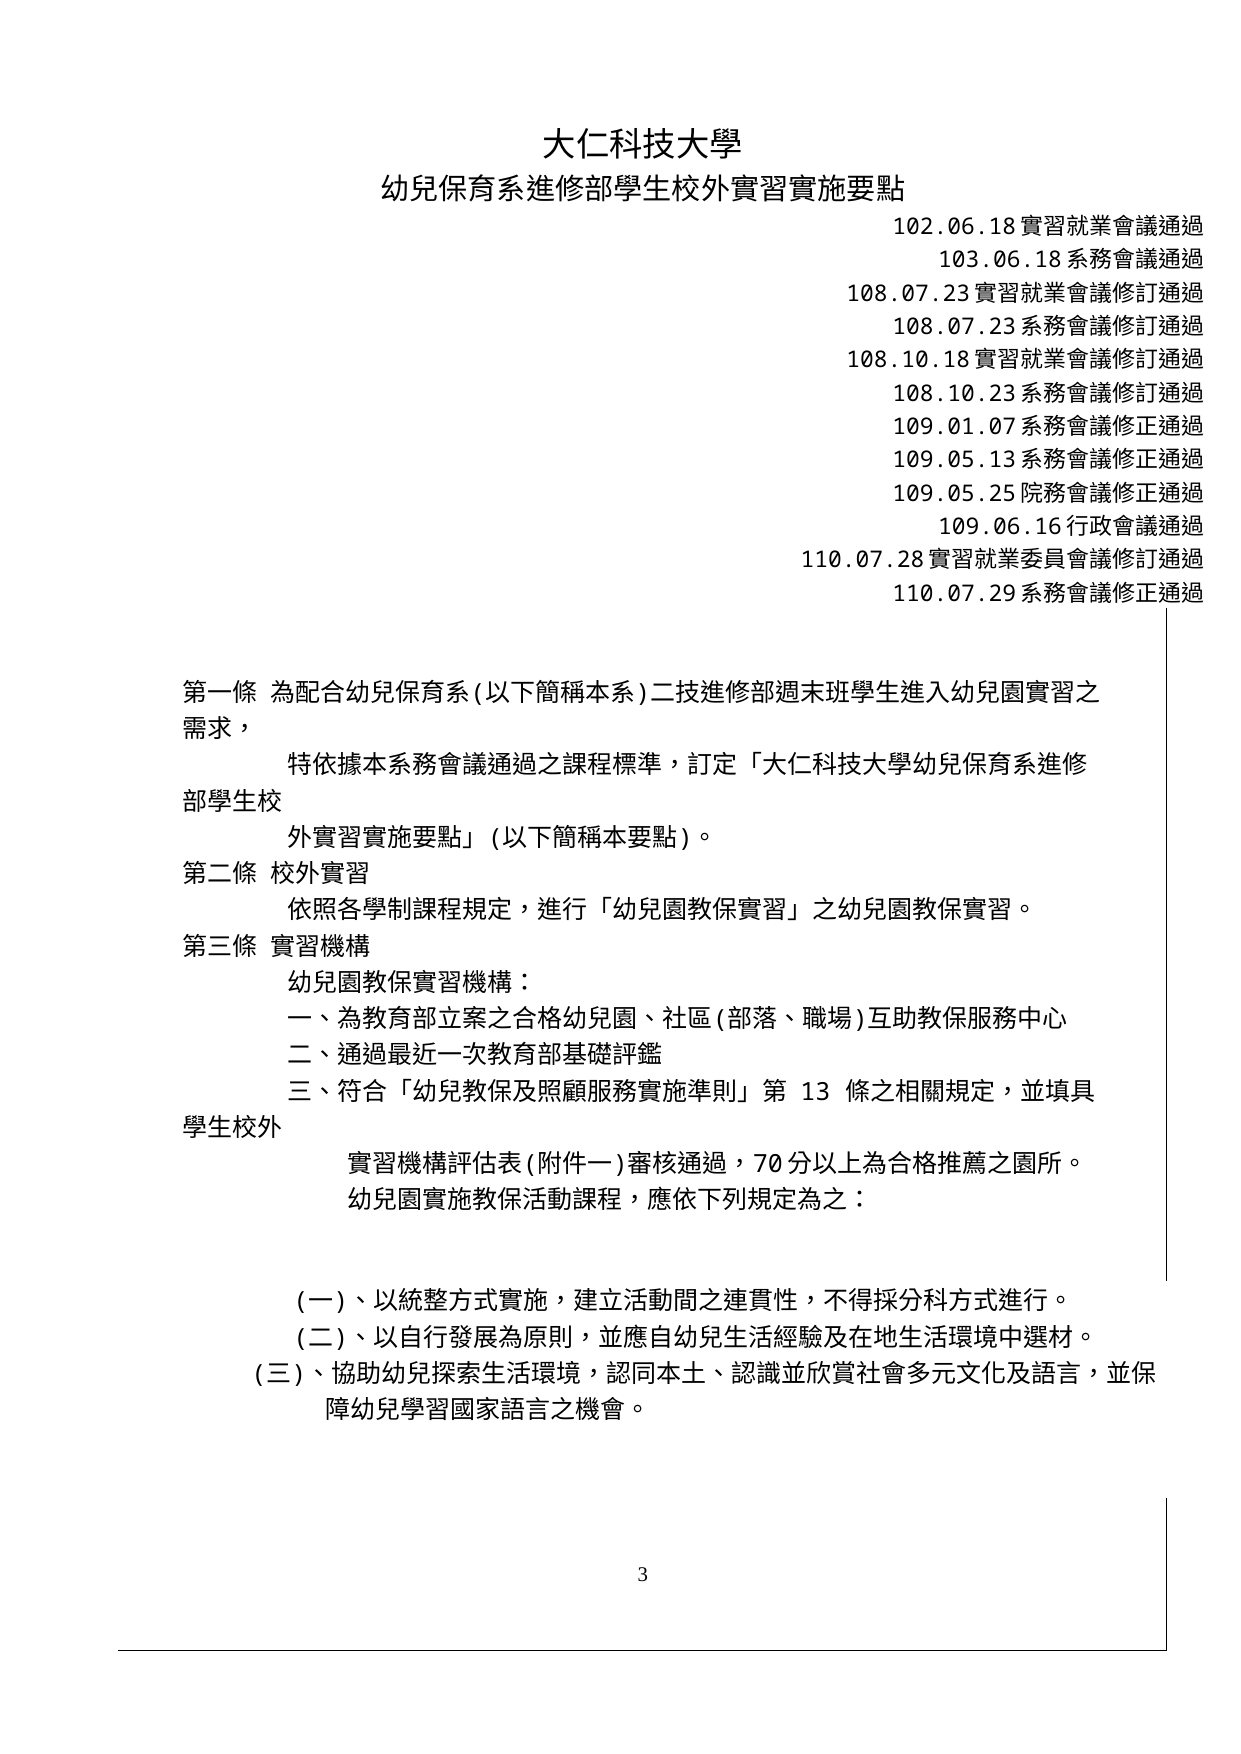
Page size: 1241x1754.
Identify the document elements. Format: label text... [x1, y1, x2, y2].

text 幼兒園實施教保活動課程，應依下列規定為之： [118, 1180, 1166, 1281]
text 三、符合「幼兒教保及照顧服務實施準則」第 13 條之相關規定，並填具學生校外 實習機構評估表(附件一)審核通過，70分以上為合格推薦之園所。 [118, 1071, 1166, 1180]
text 第三條 實習機構 [118, 926, 1166, 962]
text 109.06.16行政會議通過 [99, 508, 1203, 541]
text 110.07.28實習就業委員會議修訂通過 [99, 541, 1203, 574]
text 109.01.07系務會議修正通過 [99, 408, 1203, 441]
text 第一條 為配合幼兒保育系(以下簡稱本系)二技進修部週末班學生進入幼兒園實習之需求， 特依據本系務會議通過之課程標準，訂定「大仁科技大學幼兒保育系進修部學生校 外實習實施要點」(以下簡稱本要點)。 [118, 608, 1166, 854]
text 108.07.23實習就業會議修訂通過 [99, 274, 1203, 308]
text 109.05.13系務會議修正通過 [99, 441, 1203, 474]
text 第二條 校外實習 [118, 854, 1166, 890]
text 幼兒保育系進修部學生校外實習實施要點 [118, 166, 1167, 208]
text 依照各學制課程規定，進行「幼兒園教保實習」之幼兒園教保實習。 [118, 890, 1166, 926]
text 108.10.23系務會議修訂通過 [99, 374, 1203, 408]
text 103.06.18系務會議通過 [99, 241, 1203, 274]
text (一)、以統整方式實施，建立活動間之連貫性，不得採分科方式進行。 [68, 1281, 1167, 1317]
text (二)、以自行發展為原則，並應自幼兒生活經驗及在地生活環境中選材。 [68, 1317, 1167, 1353]
text 幼兒園教保實習機構： [118, 962, 1167, 999]
text 一、為教育部立案之合格幼兒園、社區(部落、職場)互助教保服務中心 [118, 999, 1166, 1035]
text 110.07.29系務會議修正通過 [99, 574, 1203, 608]
text 二、通過最近一次教育部基礎評鑑 [118, 1035, 1166, 1071]
text (三)、協助幼兒探索生活環境，認同本土、認識並欣賞社會多元文化及語言，並保障幼兒學習國家語言之機會。 [251, 1353, 1167, 1426]
text 102.06.18實習就業會議通過 [99, 208, 1203, 241]
text 108.10.18實習就業會議修訂通過 [99, 341, 1203, 374]
text 108.07.23系務會議修訂通過 [99, 308, 1203, 341]
text 大仁科技大學 [118, 117, 1167, 166]
text 109.05.25院務會議修正通過 [99, 474, 1203, 508]
